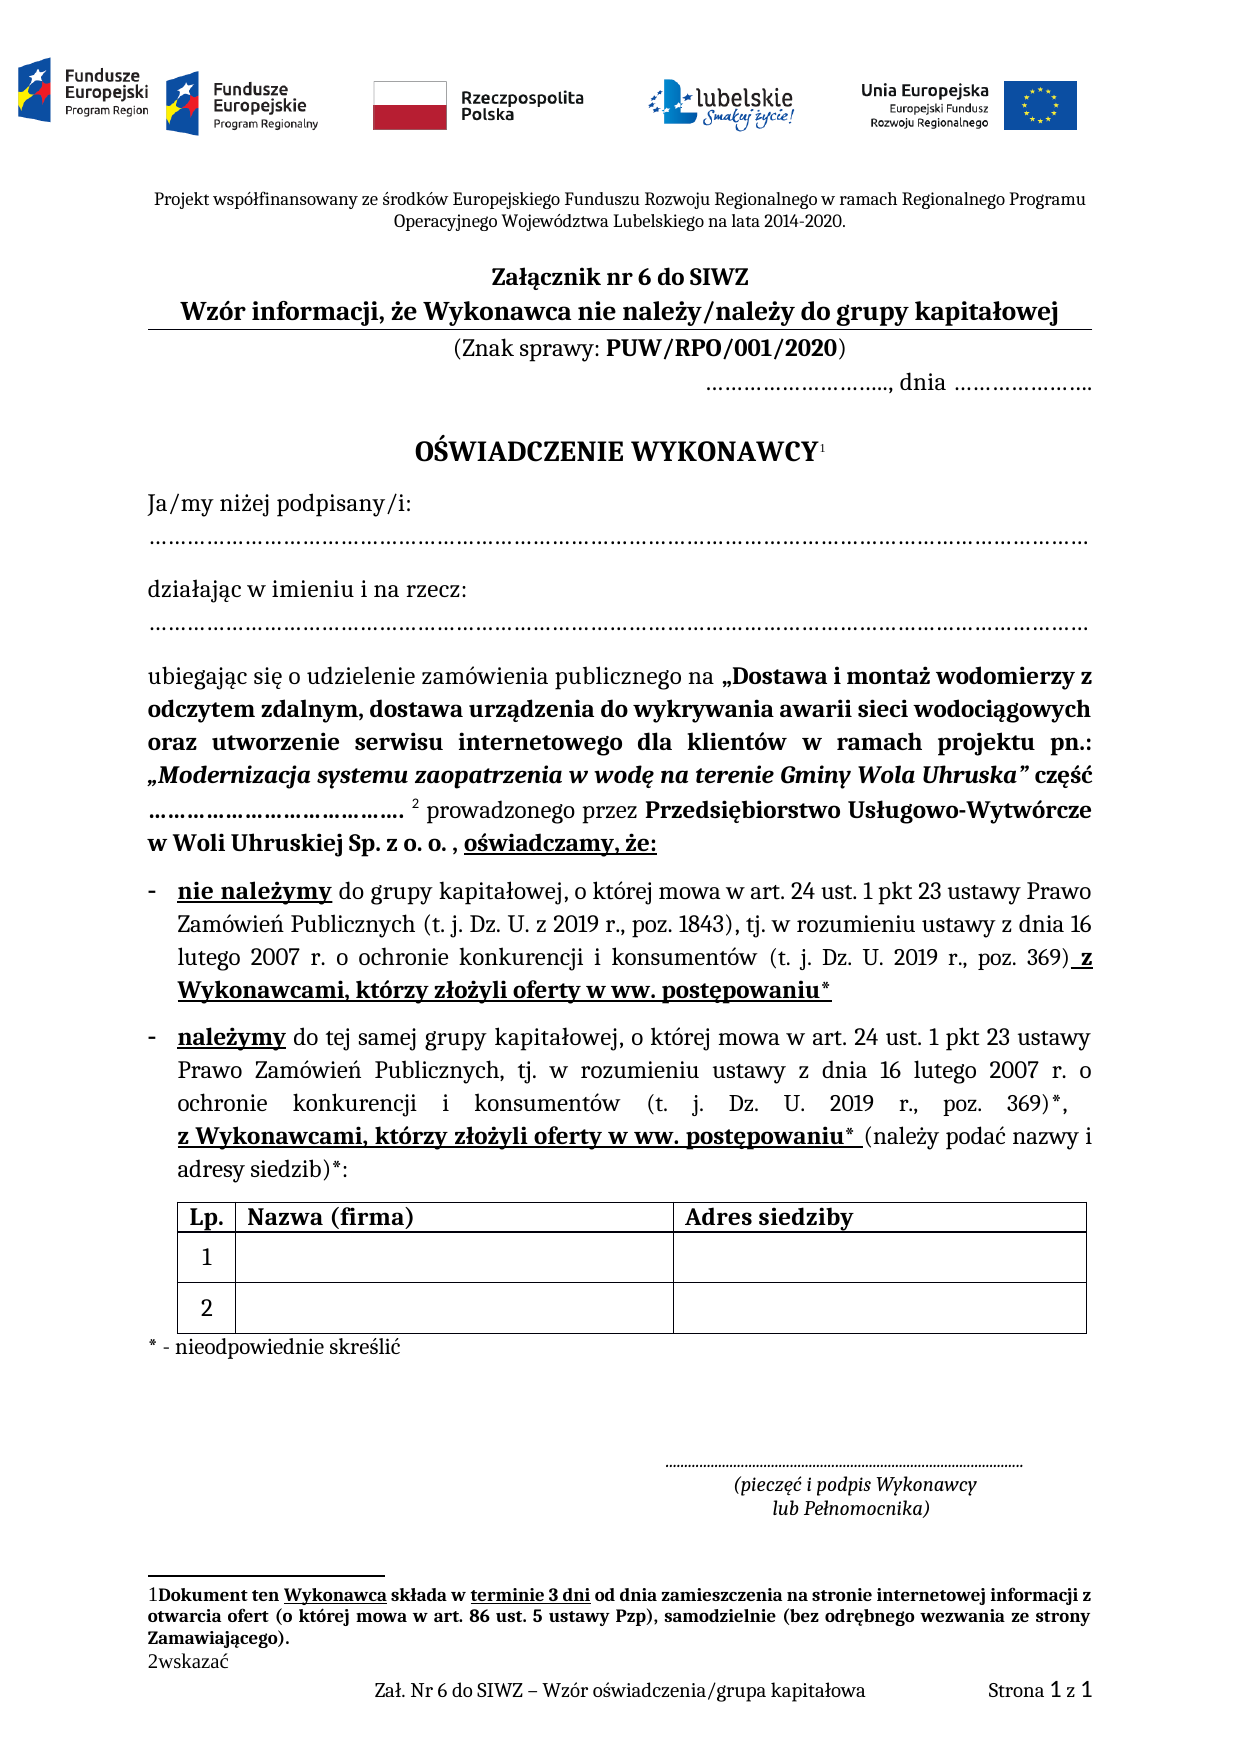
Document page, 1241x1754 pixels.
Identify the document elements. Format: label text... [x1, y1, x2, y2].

table_cell [674, 1233, 1086, 1282]
text wskazać [148, 1649, 1092, 1673]
table_cell 2 [178, 1283, 235, 1333]
table_header Adres siedziby [674, 1203, 1086, 1231]
list nie należymy do grupy kapitałowej, o której mowa w art. 24 ust. 1 pkt 23 ustawy Prawo Zamówień Publicznych (t. j. Dz. U. z 2019 r., poz. 1843), tj. w rozumieniu ustawy z dnia 16 lutego 2007 r. o ochronie konkurencji i konsumentów (t. j. Dz. U. 2019 r., poz. 369) z Wykonawcami, którzy złożyli oferty w ww. postępowaniu* [148, 877, 1092, 1005]
text działając w imieniu i na rzecz: [148, 575, 1092, 604]
table_cell 1 [178, 1233, 235, 1282]
table_header Nazwa (firma) [236, 1203, 673, 1231]
table_cell [236, 1233, 673, 1282]
text ………………………………………………………………………………………………………………………………… [148, 608, 1092, 637]
text ……………………….., dnia …………………. [148, 367, 1092, 396]
text ............................................................................................... [516, 1449, 1092, 1473]
table_header Lp. [178, 1203, 235, 1231]
text Dokument ten Wykonawca składa w terminie 3 dni od dnia zamieszczenia na stronie internetowej informacji z otwarcia ofert (o której mowa w art. 86 ust. 5 ustawy Pzp), samodzielnie (bez odrębnego wezwania ze strony Zamawiającego). [148, 1582, 1092, 1649]
text Załącznik nr 6 do SIWZ [148, 262, 1092, 291]
picture [0, 0, 1093, 189]
text Wzór informacji, że Wykonawca nie należy/należy do grupy kapitałowej [148, 296, 1092, 329]
table_cell [236, 1283, 673, 1333]
text * - nieodpowiednie skreślić [148, 1334, 1092, 1361]
text Ja/my niżej podpisany/i: [148, 488, 1092, 517]
text OŚWIADCZENIE WYKONAWCY [148, 435, 1092, 468]
table_cell [674, 1283, 1086, 1333]
text ………………………………………………………………………………………………………………………………… [148, 522, 1092, 550]
subtitle ubiegając się o udzielenie zamówienia publicznego na „Dostawa i montaż wodomierzy z odczytem zdalnym, dostawa urządzenia do wykrywania awarii sieci wodociągowych oraz utworzenie serwisu internetowego dla klientów w ramach projektu pn.: „Modernizacja systemu zaopatrzenia w wodę na terenie Gminy Wola Uhruska” część …………………………………. prowadzonego przez Przedsiębiorstwo Usługowo-Wytwórcze w Woli Uhruskiej Sp. z o. o. , oświadczamy, że: [148, 662, 1092, 857]
list należymy do tej samej grupy kapitałowej, o której mowa w art. 24 ust. 1 pkt 23 ustawy Prawo Zamówień Publicznych, tj. w rozumieniu ustawy z dnia 16 lutego 2007 r. o ochronie konkurencji i konsumentów (t. j. Dz. U. 2019 r., poz. 369)*, z Wykonawcami, którzy złożyli oferty w ww. postępowaniu* (należy podać nazwy i adresy siedzib)*: [148, 1023, 1092, 1184]
text (pieczęć i podpis Wykonawcy lub Pełnomocnika) [516, 1473, 1092, 1521]
text (Znak sprawy: PUW/RPO/001/2020) [148, 334, 1092, 363]
